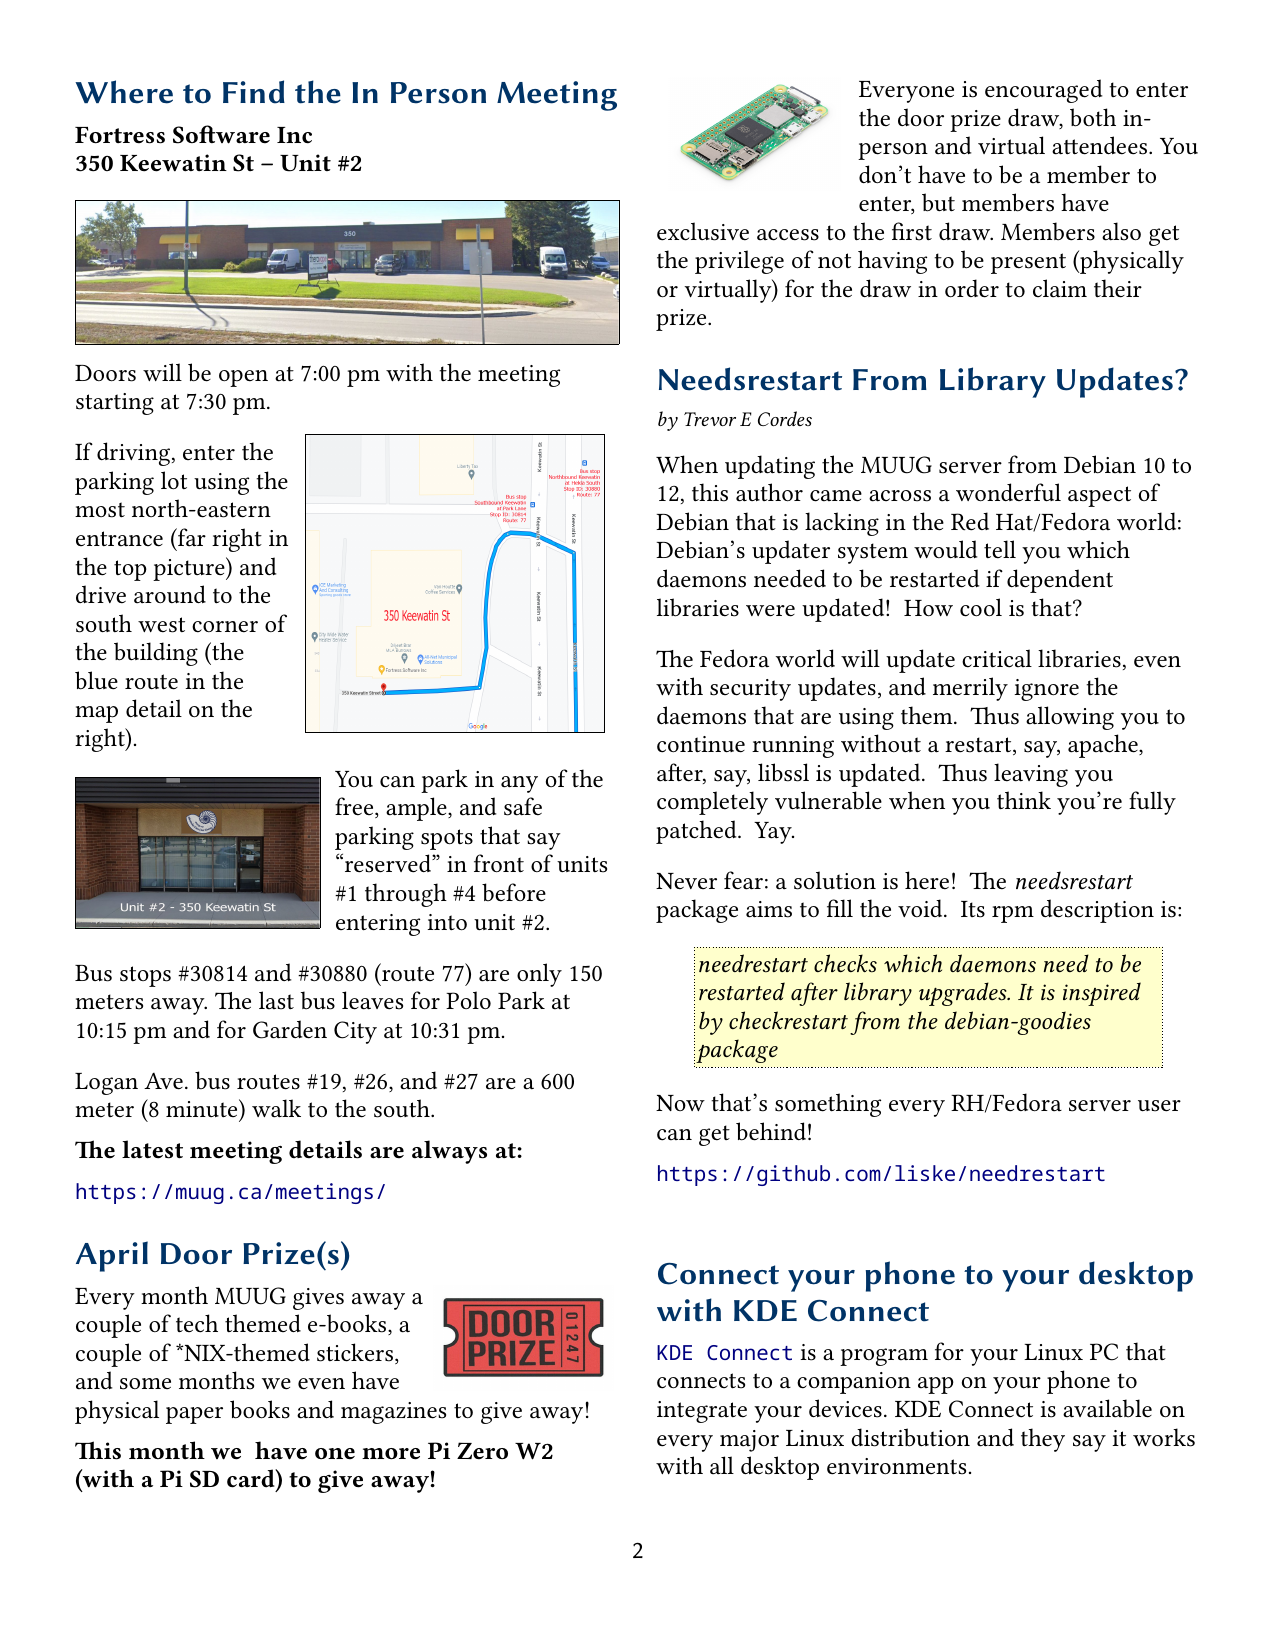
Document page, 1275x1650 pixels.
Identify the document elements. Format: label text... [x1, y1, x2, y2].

subtitle Needsrestart From Library Updates? [656, 362, 1200, 399]
subtitle https://muug.ca/meetings/ [75, 1177, 619, 1206]
text This month we have one more Pi Zero W2 (with a Pi SD card) to give away! [75, 1437, 619, 1494]
subtitle https://github.com/liske/needrestart [656, 1159, 1200, 1187]
text Doors will be open at 7:00 pm with the meeting starting at 7:30 pm. [75, 345, 619, 416]
picture [668, 77, 841, 191]
picture [76, 778, 320, 928]
text When updating the MUUG server from Debian 10 to 12, this author came across a wonderful aspect of Debian that is lacking in the Red Hat/Fedora world: Debian’s updater system would tell you which daemons needed to be restarted if dependent libraries were updated! How cool is that? [656, 451, 1200, 622]
text needrestart checks which daemons need to be restarted after library upgrades. It is inspired by checkrestart from the debian-goodies package [694, 947, 1162, 1067]
subtitle April Door Prize(s) [75, 1236, 619, 1273]
text Every month MUUG gives away a couple of tech themed e-books, a couple of *NIX-themed stickers, and some months we even have physical paper books and magazines to give away! [75, 1282, 619, 1424]
text If driving, enter the parking lot using the most north-eastern entrance (far right in the top picture) and drive around to the south west corner of the building (the blue route in the map detail on the right). [75, 438, 619, 752]
text The Fedora world will update critical libraries, even with security updates, and merrily ignore the daemons that are using them. Thus allowing you to continue running without a restart, say, apache, after, say, libssl is updated. Thus leaving you completely vulnerable when you think you’re fully patched. Yay. [656, 645, 1200, 844]
text Logan Ave. bus routes #19, #26, and #27 are a 600 meter (8 minute) walk to the south. [75, 1067, 619, 1124]
subtitle Connect your phone to your desktop with KDE Connect [656, 1255, 1200, 1329]
text Never fear: a solution is here! The needsrestart package aims to fill the void. Its rpm description is: [656, 867, 1200, 924]
text Now that’s something every RH/Fedora server user can get behind! [656, 1089, 1200, 1147]
text by Trevor E Cordes [656, 408, 1200, 431]
subtitle Where to Find the In Person Meeting [75, 75, 619, 112]
picture [76, 201, 619, 344]
picture [306, 435, 604, 732]
text KDE Connect is a program for your Linux PC that connects to a companion app on your phone to integrate your devices. KDE Connect is available on every major Linux distribution and they say it works with all desktop environments. [656, 1338, 1200, 1481]
text Everyone is encouraged to enter the door prize draw, both in-person and virtual attendees. You don’t have to be a member to enter, but members have exclusive access to the first draw. Members also get the privilege of not having to be present (physically or virtually) for the draw in order to claim their prize. [656, 75, 1200, 332]
text The latest meeting details are always at: [75, 1136, 619, 1165]
text You can park in any of the free, ample, and safe parking spots that say “reserved” in front of units #1 through #4 before entering into unit #2. [75, 765, 619, 936]
picture [432, 1285, 615, 1391]
text Bus stops #30814 and #30880 (route 77) are only 150 meters away. The last bus leaves for Polo Park at 10:15 pm and for Garden City at 10:31 pm. [75, 959, 619, 1044]
text Fortress Software Inc 350 Keewatin St – Unit #2 [75, 121, 619, 178]
